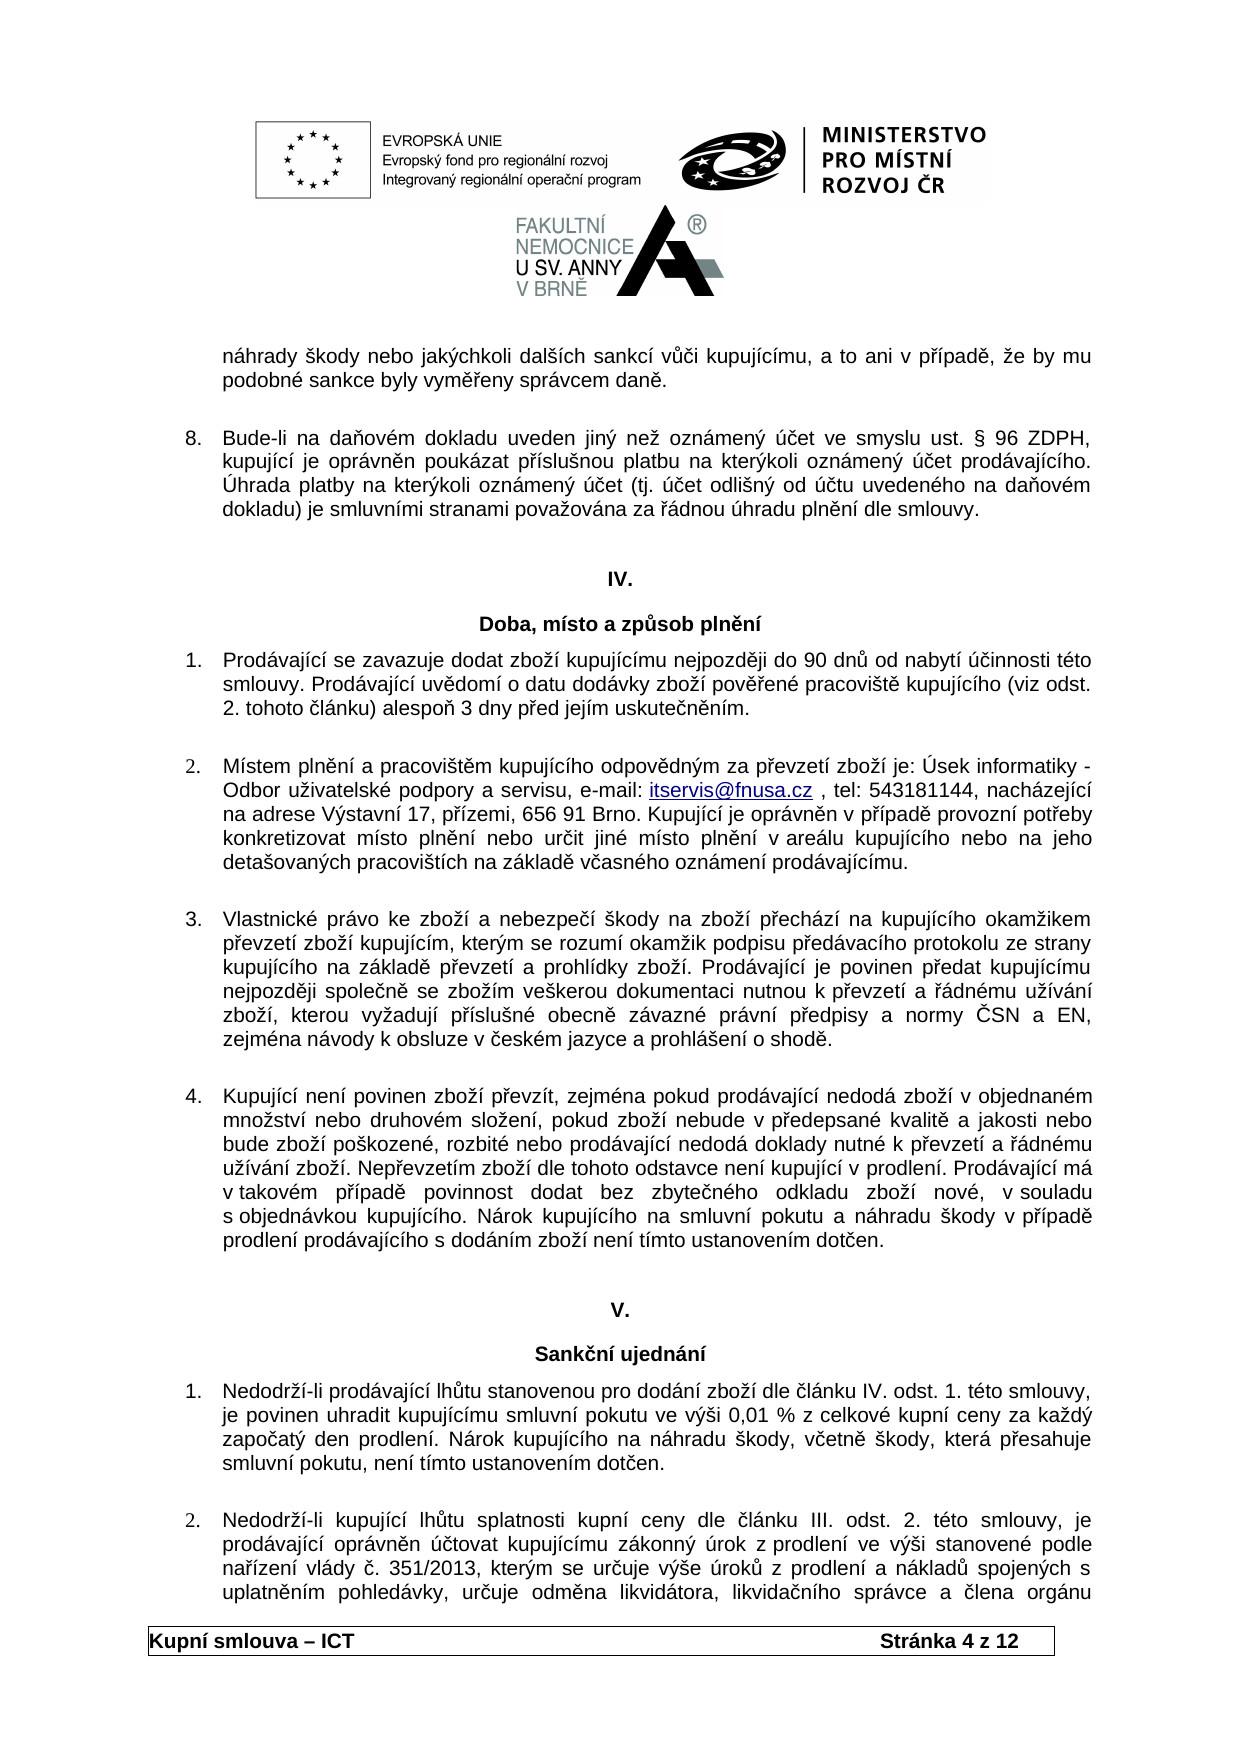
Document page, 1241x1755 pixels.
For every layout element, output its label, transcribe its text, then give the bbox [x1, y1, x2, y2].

list náhrady škody nebo jakýchkoli dalších sankcí vůči kupujícímu, a to ani v případě, že by mu podobné sankce byly vyměřeny správcem daně. [185, 344, 1093, 392]
text IV. [148, 567, 1093, 591]
subtitle Doba, místo a způsob plnění [148, 612, 1093, 636]
list Prodávající se zavazuje dodat zboží kupujícímu nejpozději do 90 dnů od nabytí účinnosti této smlouvy. Prodávající uvědomí o datu dodávky zboží pověřené pracoviště kupujícího (viz odst. 2. tohoto článku) alespoň 3 dny před jejím uskutečněním. [185, 648, 1093, 720]
list Bude-li na daňovém dokladu uveden jiný než oznámený účet ve smyslu ust. § 96 ZDPH, kupující je oprávněn poukázat příslušnou platbu na kterýkoli oznámený účet prodávajícího. Úhrada platby na kterýkoli oznámený účet (tj. účet odlišný od účtu uvedeného na daňovém dokladu) je smluvními stranami považována za řádnou úhradu plnění dle smlouvy. [185, 425, 1093, 521]
list Nedodrží-li prodávající lhůtu stanovenou pro dodání zboží dle článku IV. odst. 1. této smlouvy, je povinen uhradit kupujícímu smluvní pokutu ve výši 0,01 % z celkové kupní ceny za každý započatý den prodlení. Nárok kupujícího na náhradu škody, včetně škody, která přesahuje smluvní pokutu, není tímto ustanovením dotčen. [185, 1379, 1093, 1474]
subtitle Sankční ujednání [148, 1342, 1093, 1366]
list Kupující není povinen zboží převzít, zejména pokud prodávající nedodá zboží v objednaném množství nebo druhovém složení, pokud zboží nebude v předepsané kvalitě a jakosti nebo bude zboží poškozené, rozbité nebo prodávající nedodá doklady nutné k převzetí a řádnému užívání zboží. Nepřevzetím zboží dle tohoto odstavce není kupující v prodlení. Prodávající má v takovém případě povinnost dodat bez zbytečného odkladu zboží nové, v souladu s objednávkou kupujícího. Nárok kupujícího na smluvní pokutu a náhradu škody v případě prodlení prodávajícího s dodáním zboží není tímto ustanovením dotčen. [185, 1084, 1093, 1252]
text V. [148, 1297, 1093, 1321]
list Místem plnění a pracovištěm kupujícího odpovědným za převzetí zboží je: Úsek informatiky - Odbor uživatelské podpory a servisu, e-mail: itservis@fnusa.cz , tel: 543181144, nacházející na adrese Výstavní 17, přízemi, 656 91 Brno. Kupující je oprávněn v případě provozní potřeby konkretizovat místo plnění nebo určit jiné místo plnění v areálu kupujícího nebo na jeho detašovaných pracovištích na základě včasného oznámení prodávajícímu. [185, 753, 1093, 873]
list Nedodrží-li kupující lhůtu splatnosti kupní ceny dle článku III. odst. 2. této smlouvy, je prodávající oprávněn účtovat kupujícímu zákonný úrok z prodlení ve výši stanovené podle nařízení vlády č. 351/2013, kterým se určuje výše úroků z prodlení a nákladů spojených s uplatněním pohledávky, určuje odměna likvidátora, likvidačního správce a člena orgánu [185, 1508, 1093, 1604]
list Vlastnické právo ke zboží a nebezpečí škody na zboží přechází na kupujícího okamžikem převzetí zboží kupujícím, kterým se rozumí okamžik podpisu předávacího protokolu ze strany kupujícího na základě převzetí a prohlídky zboží. Prodávající je povinen předat kupujícímu nejpozději společně se zbožím veškerou dokumentaci nutnou k převzetí a řádnému užívání zboží, kterou vyžadují příslušné obecně závazné právní předpisy a normy ČSN a EN, zejména návody k obsluze v českém jazyce a prohlášení o shodě. [185, 907, 1093, 1051]
